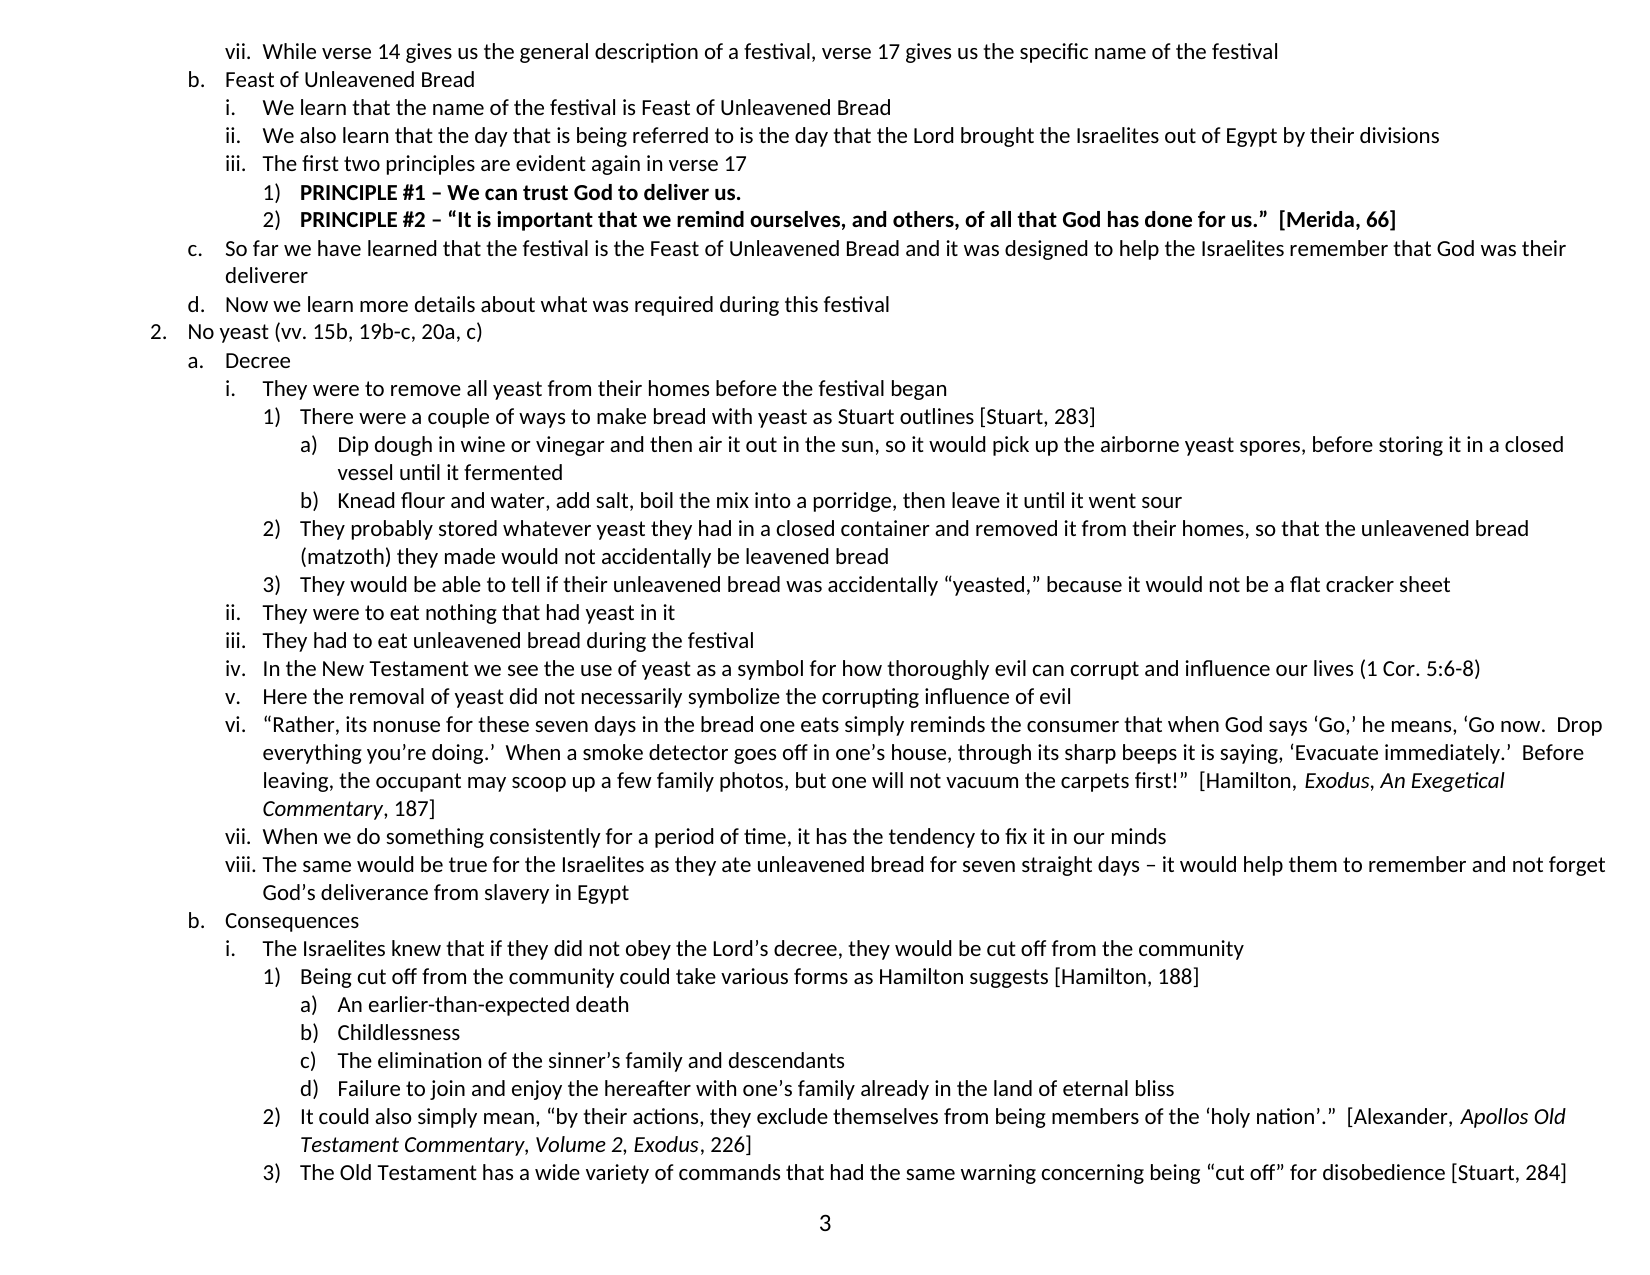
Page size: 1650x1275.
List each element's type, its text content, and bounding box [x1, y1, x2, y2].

list The same would be true for the Israelites as they ate unleavened bread for seven straight days – it would help them to remember and not forget God’s deliverance from slavery in Egypt [225, 850, 1612, 906]
list Being cut off from the community could take various forms as Hamilton suggests [Hamilton, 188] [262, 962, 1612, 990]
list While verse 14 gives us the general description of a festival, verse 17 gives us the specific name of the festival [225, 37, 1612, 66]
list PRINCIPLE #2 – “It is important that we remind ourselves, and others, of all that God has done for us.” [Merida, 66] [262, 206, 1612, 234]
list Knead flour and water, add salt, boil the mix into a porridge, then leave it until it went sour [300, 486, 1612, 514]
list Feast of Unleavened Bread [187, 66, 1612, 93]
list Failure to join and enjoy the hereafter with one’s family already in the land of eternal bliss [300, 1074, 1612, 1102]
list “Rather, its nonuse for these seven days in the bread one eats simply reminds the consumer that when God says ‘Go,’ he means, ‘Go now. Drop everything you’re doing.’ When a smoke detector goes off in one’s house, through its sharp beeps it is saying, ‘Evacuate immediately.’ Before leaving, the occupant may scoop up a few family photos, but one will not vacuum the carpets first!” [Hamilton, Exodus, An Exegetical Commentary, 187] [225, 710, 1612, 822]
list No yeast (vv. 15b, 19b-c, 20a, c) [150, 318, 1612, 346]
list They were to eat nothing that had yeast in it [225, 598, 1612, 626]
list They probably stored whatever yeast they had in a closed container and removed it from their homes, so that the unleavened bread (matzoth) they made would not accidentally be leavened bread [262, 514, 1612, 570]
list The Israelites knew that if they did not obey the Lord’s decree, they would be cut off from the community [225, 934, 1612, 962]
list PRINCIPLE #1 – We can trust God to deliver us. [262, 178, 1612, 206]
list They would be able to tell if their unleavened bread was accidentally “yeasted,” because it would not be a flat cracker sheet [262, 570, 1612, 598]
list They had to eat unleavened bread during the festival [225, 626, 1612, 654]
list It could also simply mean, “by their actions, they exclude themselves from being members of the ‘holy nation’.” [Alexander, Apollos Old Testament Commentary, Volume 2, Exodus, 226] [262, 1102, 1612, 1158]
list The elimination of the sinner’s family and descendants [300, 1046, 1612, 1074]
list We also learn that the day that is being referred to is the day that the Lord brought the Israelites out of Egypt by their divisions [225, 122, 1612, 149]
list Now we learn more details about what was required during this festival [187, 290, 1612, 318]
list In the New Testament we see the use of yeast as a symbol for how thoroughly evil can corrupt and influence our lives (1 Cor. 5:6-8) [225, 654, 1612, 682]
list When we do something consistently for a period of time, it has the tendency to fix it in our minds [225, 822, 1612, 850]
list So far we have learned that the festival is the Feast of Unleavened Bread and it was designed to help the Israelites remember that God was their deliverer [187, 234, 1612, 290]
list An earlier-than-expected death [300, 990, 1612, 1018]
list Here the removal of yeast did not necessarily symbolize the corrupting influence of evil [225, 682, 1612, 710]
list We learn that the name of the festival is Feast of Unleavened Bread [225, 93, 1612, 122]
list Dip dough in wine or vinegar and then air it out in the sun, so it would pick up the airborne yeast spores, before storing it in a closed vessel until it fermented [300, 430, 1612, 486]
list Consequences [187, 906, 1612, 934]
list There were a couple of ways to make bread with yeast as Stuart outlines [Stuart, 283] [262, 402, 1612, 430]
list Decree [187, 346, 1612, 374]
list The Old Testament has a wide variety of commands that had the same warning concerning being “cut off” for disobedience [Stuart, 284] [262, 1158, 1612, 1186]
list Childlessness [300, 1018, 1612, 1046]
list The first two principles are evident again in verse 17 [225, 149, 1612, 178]
list They were to remove all yeast from their homes before the festival began [225, 374, 1612, 402]
